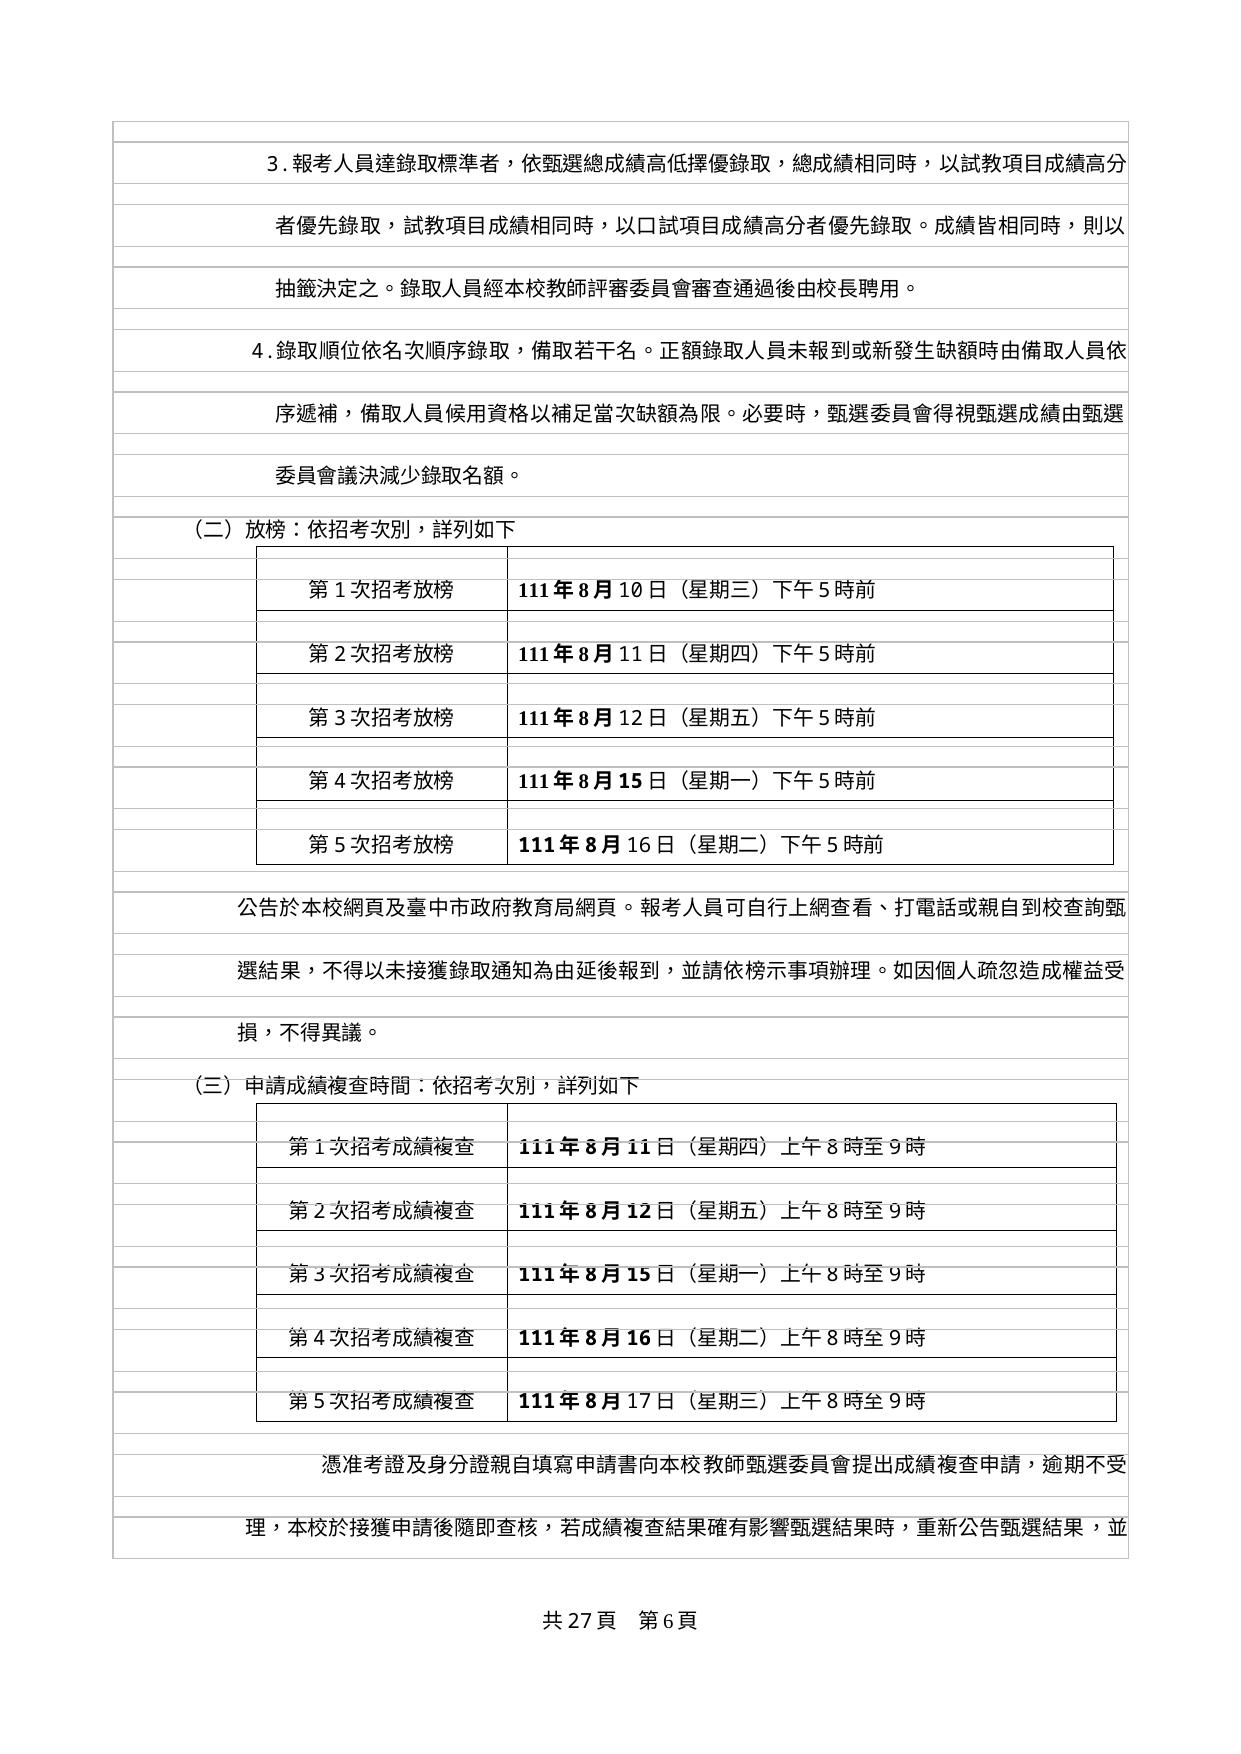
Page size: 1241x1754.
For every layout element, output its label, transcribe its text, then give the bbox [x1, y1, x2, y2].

table_cell 第2次招考成績複查 [496, 1184, 507, 1204]
table_cell 第3次招考成績複查 [257, 1247, 267, 1266]
table_cell 第5次招考成績複查 [496, 1393, 507, 1421]
text 損，不得異議。 [237, 1018, 1128, 1052]
text 抽籤決定之。錄取人員經本校教師評審委員會審查通過後由校長聘用。 [166, 268, 1128, 308]
table_cell 第4次招考放榜 [257, 768, 267, 800]
table_cell 第2次招考放榜 [496, 643, 507, 673]
text [166, 184, 1128, 204]
table_cell 第5次招考成績複查 [257, 1393, 267, 1421]
text [251, 372, 1128, 391]
table_cell 第5次招考成績複查 [496, 1372, 507, 1391]
table_cell 第2次招考成績複查 [257, 1205, 267, 1230]
text 理，本校於接獲申請後隨即查核，若成績複查結果確有影響甄選結果時，重新公告甄選結果，並 [166, 1518, 1128, 1547]
table_cell 第2次招考成績複查 [496, 1205, 507, 1230]
table_cell 第5次招考放榜 [496, 809, 507, 829]
table_cell 第2次招考放榜 [257, 622, 267, 641]
table_cell 第2次招考成績複查 [257, 1184, 267, 1204]
text （三）申請成績複查時間：依招考次別，詳列如下 [182, 1080, 1128, 1100]
table_header 第1次招考成績複查 [496, 1122, 507, 1141]
table_cell 第2次招考放榜 [496, 622, 507, 641]
table_cell 第5次招考放榜 [496, 830, 507, 864]
table_header 第1次招考成績複查 [496, 1104, 507, 1121]
text [237, 934, 1128, 954]
table_cell 第4次招考成績複查 [257, 1330, 267, 1357]
text 3.報考人員達錄取標準者，依甄選總成績高低擇優錄取，總成績相同時，以試教項目成績高分 [166, 143, 1128, 183]
text [251, 309, 1128, 329]
text （二）放榜：依招考次別，詳列如下 [182, 518, 1128, 543]
text [251, 434, 1128, 454]
text 者優先錄取，試教項目成績相同時，以口試項目成績高分者優先錄取。成績皆相同時，則以 [166, 205, 1128, 246]
text 憑准考證及身分證親自填寫申請書向本校教師甄選委員會提出成績複查申請，逾期不受 [166, 1455, 1128, 1496]
text 委員會議決減少錄取名額。 [251, 455, 1128, 496]
text [237, 872, 1128, 891]
table_header 第1次招考放榜 [257, 559, 267, 579]
table_cell 第4次招考成績複查 [257, 1309, 267, 1329]
table_cell 第5次招考放榜 [257, 809, 267, 829]
text 4.錄取順位依名次順序錄取，備取若干名。正額錄取人員未報到或新發生缺額時由備取人員依 [251, 330, 1128, 371]
table_cell 第4次招考放榜 [257, 747, 267, 766]
table_cell 第2次招考放榜 [257, 643, 267, 673]
table_cell 第3次招考成績複查 [496, 1268, 507, 1294]
table_cell 第3次招考放榜 [496, 705, 507, 737]
table_header 第1次招考成績複查 [496, 1143, 507, 1167]
table_header 第1次招考放榜 [496, 580, 507, 610]
table_header 第1次招考放榜 [257, 580, 267, 610]
table_cell 第4次招考成績複查 [496, 1330, 507, 1357]
table_cell 第4次招考放榜 [496, 768, 507, 800]
table_header 第1次招考成績複查 [257, 1122, 267, 1141]
text [237, 997, 1128, 1016]
table_header 第1次招考成績複查 [257, 1143, 267, 1167]
table_cell 第5次招考放榜 [257, 830, 267, 864]
text 序遞補，備取人員候用資格以補足當次缺額為限。必要時，甄選委員會得視甄選成績由甄選 [251, 393, 1128, 433]
text [166, 1497, 1128, 1516]
text [166, 1422, 1128, 1433]
text 公告於本校網頁及臺中市政府教育局網頁。報考人員可自行上網查看、打電話或親自到校查詢甄 [237, 893, 1128, 933]
table_header 第1次招考放榜 [496, 559, 507, 579]
text [182, 1070, 1128, 1079]
table_cell 第3次招考放榜 [257, 684, 267, 704]
table_cell 第3次招考成績複查 [496, 1247, 507, 1266]
text 選結果，不得以未接獲錄取通知為由延後報到，並請依榜示事項辦理。如因個人疏忽造成權益受 [237, 955, 1128, 996]
table_cell 第3次招考放榜 [257, 705, 267, 737]
text [237, 865, 1128, 871]
table_cell 第5次招考成績複查 [257, 1372, 267, 1391]
table_cell 第4次招考成績複查 [496, 1309, 507, 1329]
table_cell 第4次招考放榜 [496, 747, 507, 766]
table_cell 第3次招考成績複查 [257, 1268, 267, 1294]
text [166, 1434, 1128, 1454]
text [166, 122, 1128, 141]
text [166, 247, 1128, 266]
table_cell 第3次招考放榜 [496, 684, 507, 704]
